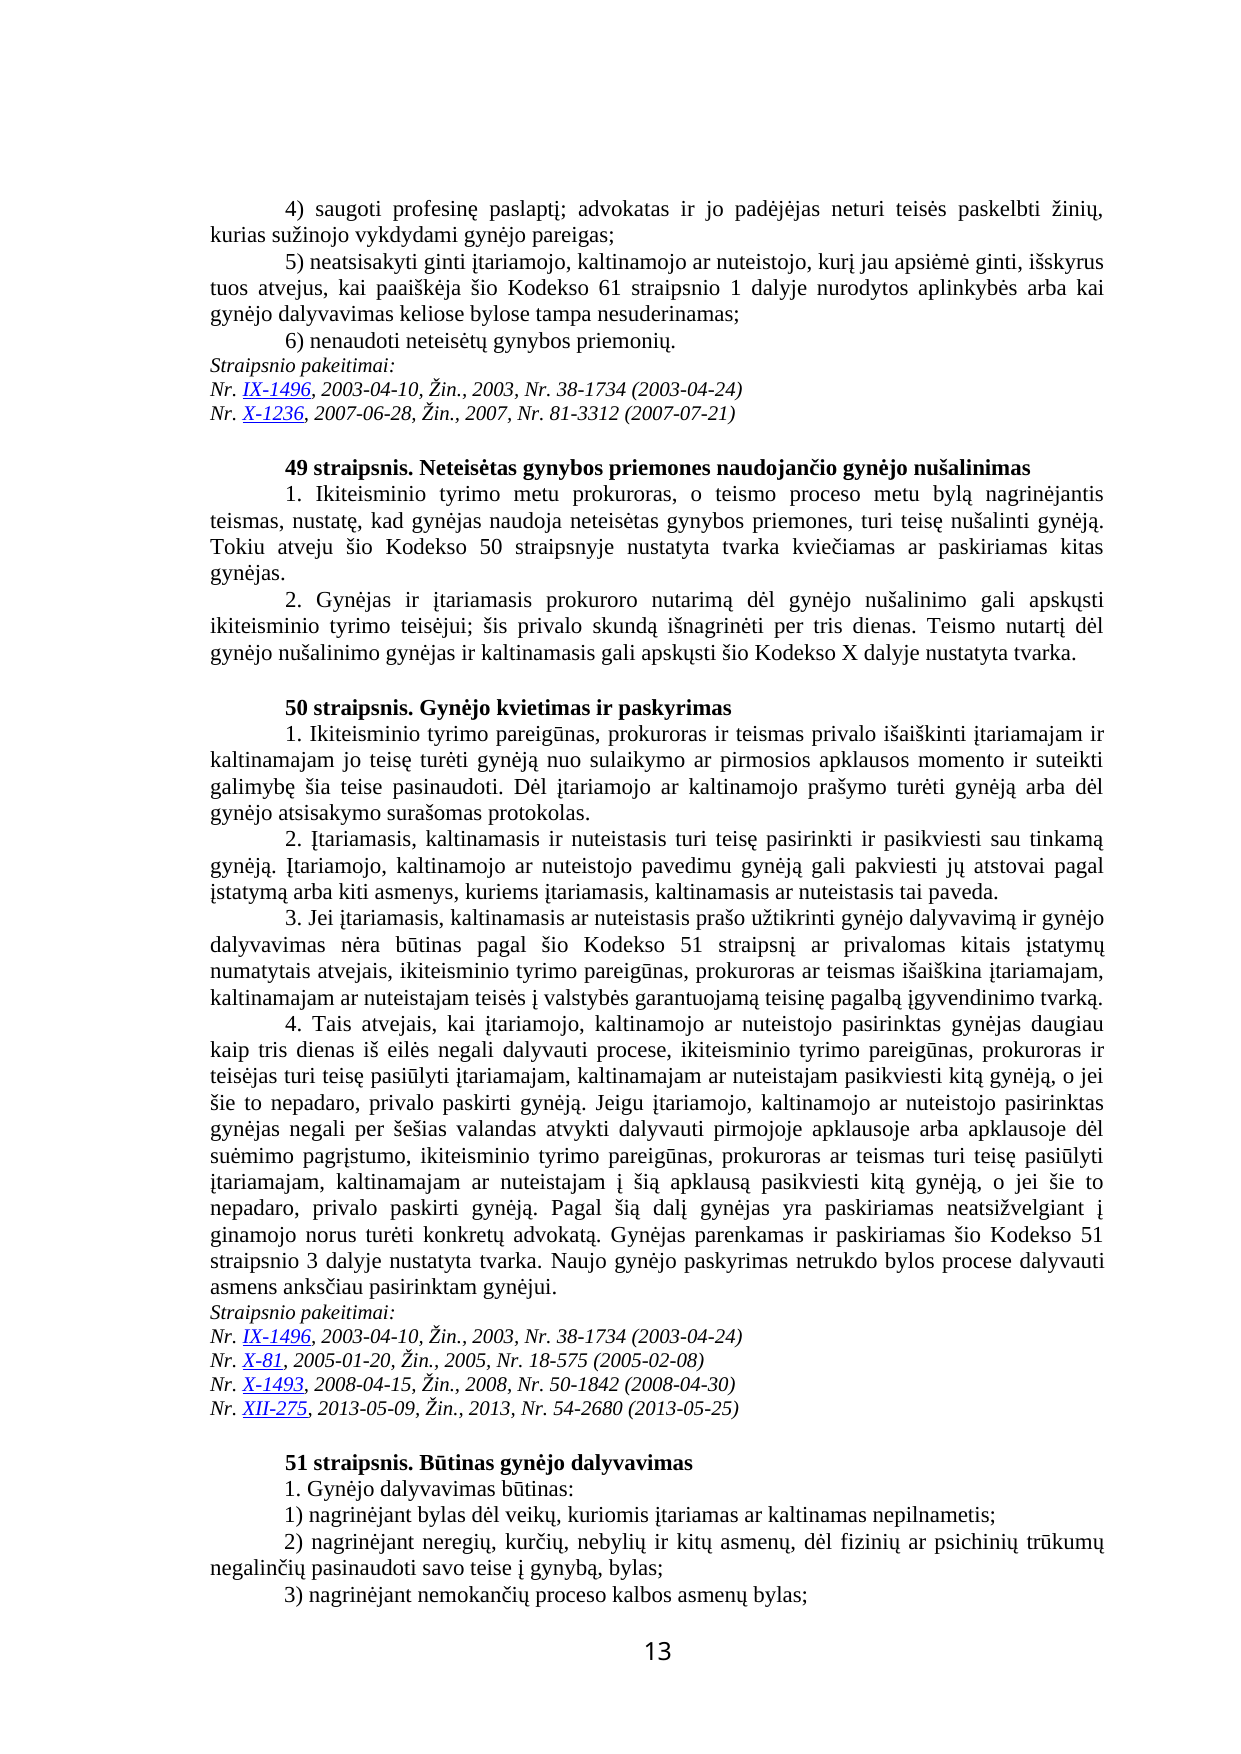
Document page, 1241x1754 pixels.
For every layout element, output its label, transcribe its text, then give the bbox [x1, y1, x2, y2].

text 4) saugoti profesinę paslaptį; advokatas ir jo padėjėjas neturi teisės paskelbti žinių, kurias sužinojo vykdydami gynėjo pareigas; [210, 195, 1106, 248]
text Nr. X-81, 2005-01-20, Žin., 2005, Nr. 18-575 (2005-02-08) [210, 1348, 1106, 1372]
text Nr. IX-1496, 2003-04-10, Žin., 2003, Nr. 38-1734 (2003-04-24) [210, 377, 1106, 401]
text 6) nenaudoti neteisėtų gynybos priemonių. [210, 327, 1106, 353]
text Straipsnio pakeitimai: [210, 353, 1106, 377]
text 2. Gynėjas ir įtariamasis prokuroro nutarimą dėl gynėjo nušalinimo gali apskųsti ikiteisminio tyrimo teisėjui; šis privalo skundą išnagrinėti per tris dienas. Teismo nutartį dėl gynėjo nušalinimo gynėjas ir kaltinamasis gali apskųsti šio Kodekso X dalyje nustatyta tvarka. [210, 586, 1106, 665]
text 3. Jei įtariamasis, kaltinamasis ar nuteistasis prašo užtikrinti gynėjo dalyvavimą ir gynėjo dalyvavimas nėra būtinas pagal šio Kodekso 51 straipsnį ar privalomas kitais įstatymų numatytais atvejais, ikiteisminio tyrimo pareigūnas, prokuroras ar teismas išaiškina įtariamajam, kaltinamajam ar nuteistajam teisės į valstybės garantuojamą teisinę pagalbą įgyvendinimo tvarką. [210, 904, 1106, 1010]
text 4. Tais atvejais, kai įtariamojo, kaltinamojo ar nuteistojo pasirinktas gynėjas daugiau kaip tris dienas iš eilės negali dalyvauti procese, ikiteisminio tyrimo pareigūnas, prokuroras ir teisėjas turi teisę pasiūlyti įtariamajam, kaltinamajam ar nuteistajam pasikviesti kitą gynėją, o jei šie to nepadaro, privalo paskirti gynėją. Jeigu įtariamojo, kaltinamojo ar nuteistojo pasirinktas gynėjas negali per šešias valandas atvykti dalyvauti pirmojoje apklausoje arba apklausoje dėl suėmimo pagrįstumo, ikiteisminio tyrimo pareigūnas, prokuroras ar teismas turi teisę pasiūlyti įtariamajam, kaltinamajam ar nuteistajam į šią apklausą pasikviesti kitą gynėją, o jei šie to nepadaro, privalo paskirti gynėją. Pagal šią dalį gynėjas yra paskiriamas neatsižvelgiant į ginamojo norus turėti konkretų advokatą. Gynėjas parenkamas ir paskiriamas šio Kodekso 51 straipsnio 3 dalyje nustatyta tvarka. Naujo gynėjo paskyrimas netrukdo bylos procese dalyvauti asmens anksčiau pasirinktam gynėjui. [210, 1010, 1106, 1300]
text 5) neatsisakyti ginti įtariamojo, kaltinamojo ar nuteistojo, kurį jau apsiėmė ginti, išskyrus tuos atvejus, kai paaiškėja šio Kodekso 61 straipsnio 1 dalyje nurodytos aplinkybės arba kai gynėjo dalyvavimas keliose bylose tampa nesuderinamas; [210, 248, 1106, 327]
text 50 straipsnis. Gynėjo kvietimas ir paskyrimas [210, 694, 1106, 720]
text Nr. X-1236, 2007-06-28, Žin., 2007, Nr. 81-3312 (2007-07-21) [210, 401, 1106, 425]
text 1. Ikiteisminio tyrimo pareigūnas, prokuroras ir teismas privalo išaiškinti įtariamajam ir kaltinamajam jo teisę turėti gynėją nuo sulaikymo ar pirmosios apklausos momento ir suteikti galimybę šia teise pasinaudoti. Dėl įtariamojo ar kaltinamojo prašymo turėti gynėją arba dėl gynėjo atsisakymo surašomas protokolas. [210, 720, 1106, 825]
text 1) nagrinėjant bylas dėl veikų, kuriomis įtariamas ar kaltinamas nepilnametis; [210, 1502, 1106, 1528]
text 2. Įtariamasis, kaltinamasis ir nuteistasis turi teisę pasirinkti ir pasikviesti sau tinkamą gynėją. Įtariamojo, kaltinamojo ar nuteistojo pavedimu gynėją gali pakviesti jų atstovai pagal įstatymą arba kiti asmenys, kuriems įtariamasis, kaltinamasis ar nuteistasis tai paveda. [210, 825, 1106, 904]
text 1. Ikiteisminio tyrimo metu prokuroras, o teismo proceso metu bylą nagrinėjantis teismas, nustatę, kad gynėjas naudoja neteisėtas gynybos priemones, turi teisę nušalinti gynėją. Tokiu atveju šio Kodekso 50 straipsnyje nustatyta tvarka kviečiamas ar paskiriamas kitas gynėjas. [210, 480, 1106, 586]
text Nr. XII-275, 2013-05-09, Žin., 2013, Nr. 54-2680 (2013-05-25) [210, 1396, 1106, 1420]
text Straipsnio pakeitimai: [210, 1300, 1106, 1324]
text 51 straipsnis. Būtinas gynėjo dalyvavimas [210, 1449, 1106, 1475]
text 1. Gynėjo dalyvavimas būtinas: [210, 1475, 1106, 1502]
text Nr. X-1493, 2008-04-15, Žin., 2008, Nr. 50-1842 (2008-04-30) [210, 1372, 1106, 1396]
text 2) nagrinėjant neregių, kurčių, nebylių ir kitų asmenų, dėl fizinių ar psichinių trūkumų negalinčių pasinaudoti savo teise į gynybą, bylas; [210, 1528, 1106, 1581]
text Nr. IX-1496, 2003-04-10, Žin., 2003, Nr. 38-1734 (2003-04-24) [210, 1324, 1106, 1348]
text 3) nagrinėjant nemokančių proceso kalbos asmenų bylas; [210, 1581, 1106, 1607]
text 49 straipsnis. Neteisėtas gynybos priemones naudojančio gynėjo nušalinimas [285, 454, 1106, 480]
